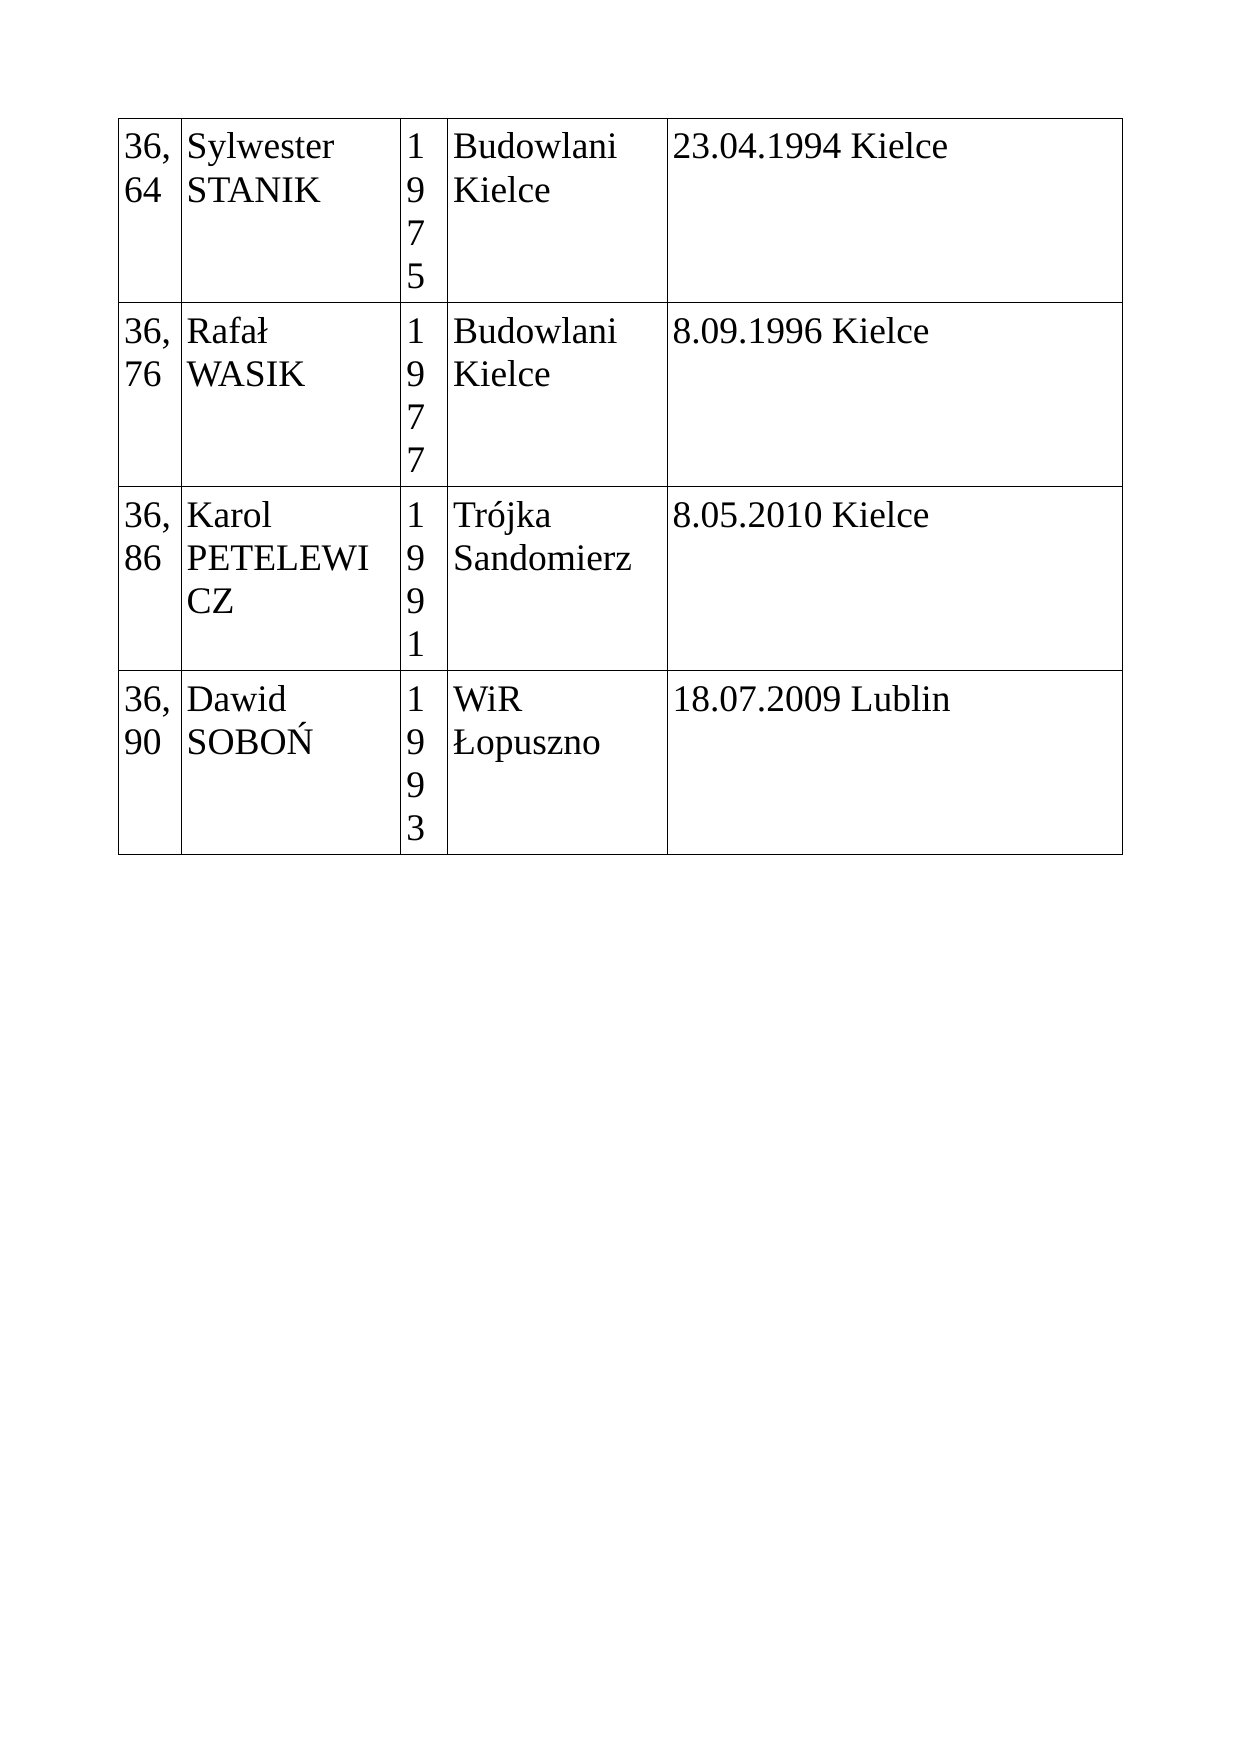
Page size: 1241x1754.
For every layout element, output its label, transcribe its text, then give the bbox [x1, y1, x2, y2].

table_cell Budowlani Kielce [448, 119, 667, 302]
table_cell 8.05.2010 Kielce [668, 487, 1122, 670]
table_cell 23.04.1994 Kielce [668, 119, 1122, 302]
table_cell 18.07.2009 Lublin [668, 671, 1122, 854]
table_cell Budowlani Kielce [448, 303, 667, 486]
table_cell 36,64 [119, 119, 181, 302]
table_cell Karol PETELEWICZ [182, 487, 400, 670]
table_cell WiR Łopuszno [448, 671, 667, 854]
table_cell 36,86 [119, 487, 181, 670]
table_cell 36,90 [119, 671, 181, 854]
table_cell 1993 [401, 671, 447, 854]
table_cell 36,76 [119, 303, 181, 486]
table_cell Rafał WASIK [182, 303, 400, 486]
table_cell 1977 [401, 303, 447, 486]
table_cell 8.09.1996 Kielce [668, 303, 1122, 486]
table_cell 1975 [401, 119, 447, 302]
table_cell 1991 [401, 487, 447, 670]
table_cell Trójka Sandomierz [448, 487, 667, 670]
table_cell Dawid SOBOŃ [182, 671, 400, 854]
table_cell Sylwester STANIK [182, 119, 400, 302]
